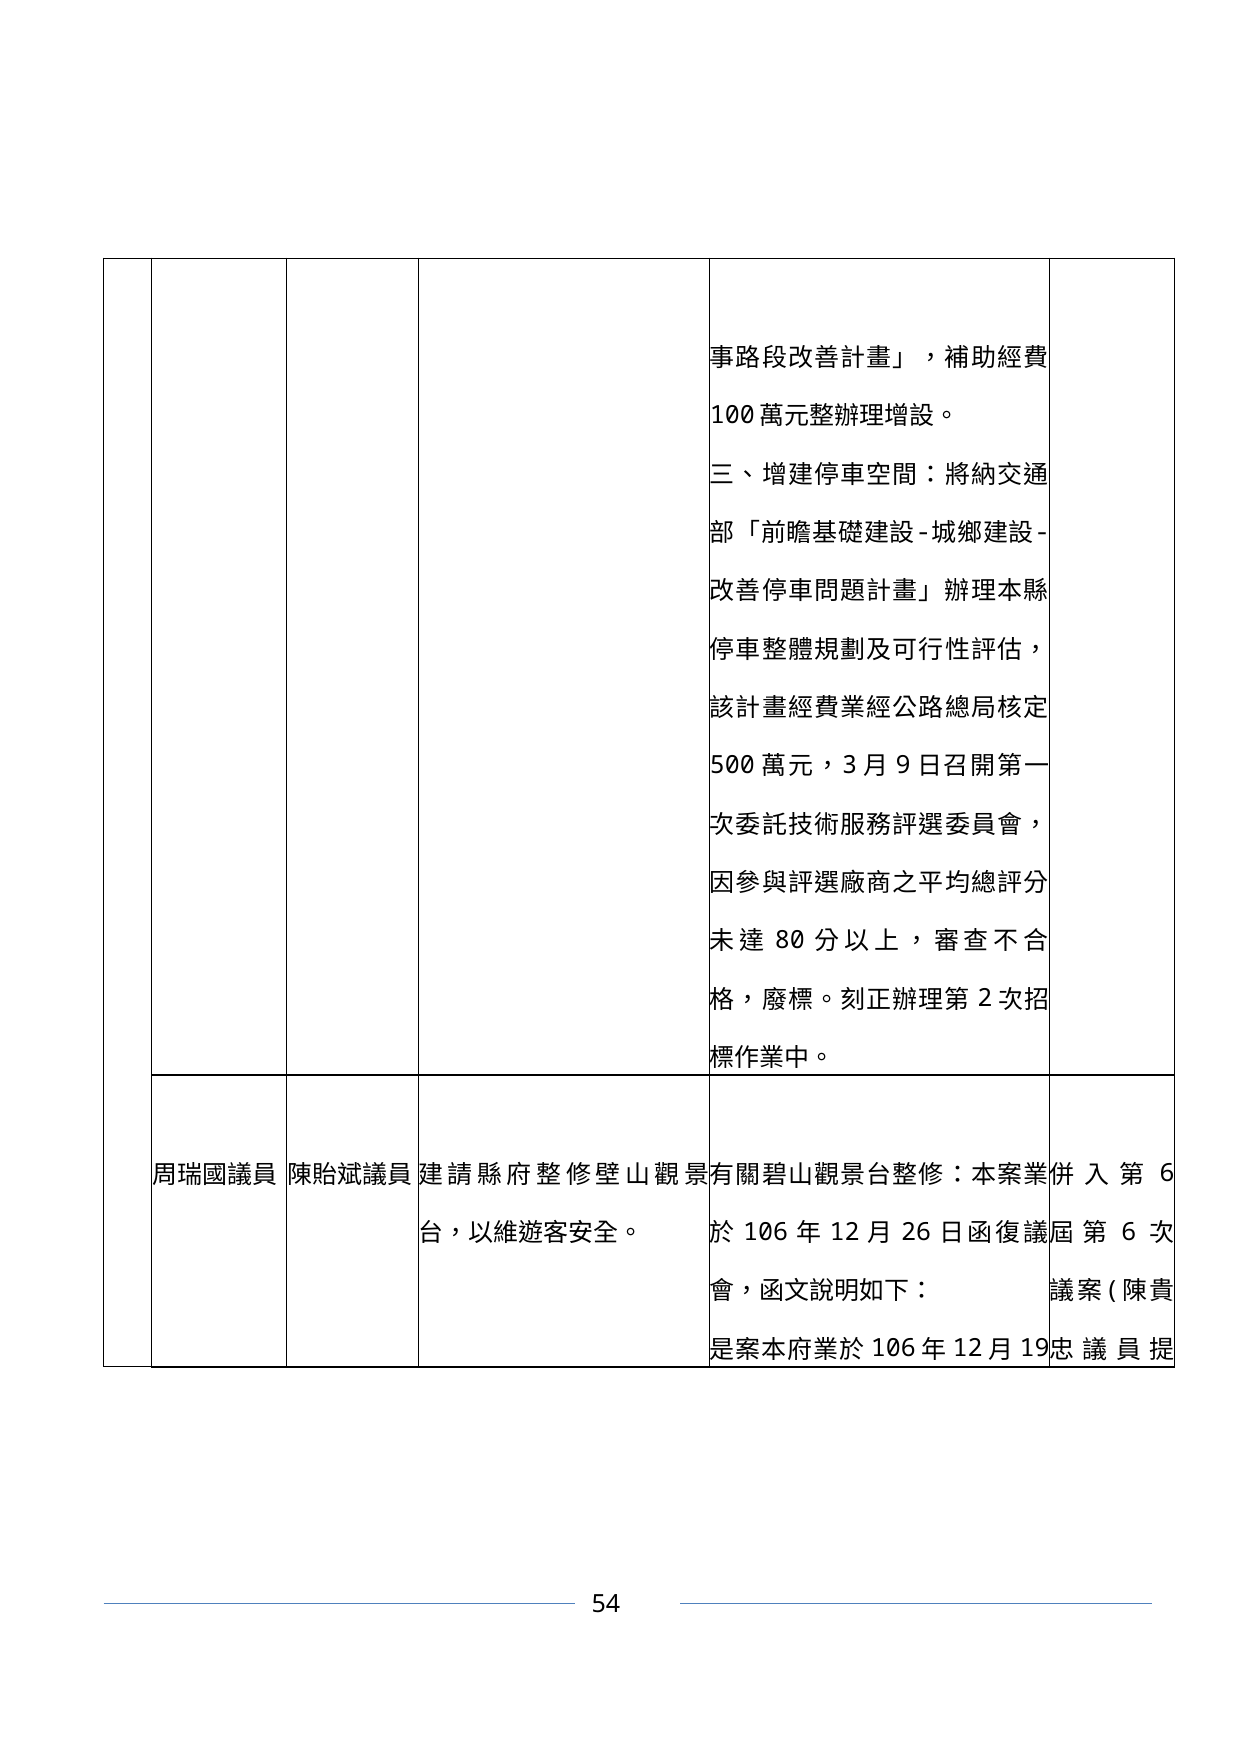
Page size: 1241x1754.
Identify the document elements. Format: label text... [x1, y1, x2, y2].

table_cell 陳貽斌議員 [287, 1076, 418, 1366]
table_cell 併入第6屆第6次議案(陳貴忠議員提 [1050, 1076, 1174, 1366]
table_cell [287, 259, 418, 1074]
table_cell [1050, 259, 1174, 1074]
table_cell [419, 259, 709, 1074]
table_cell [152, 259, 286, 1074]
table_cell 事路段改善計畫」，補助經費100萬元整辦理增設。 三、增建停車空間：將納交通部「前瞻基礎建設-城鄉建設-改善停車問題計畫」辦理本縣停車整體規劃及可行性評估，該計畫經費業經公路總局核定500萬元，3月9日召開第一次委託技術服務評選委員會，因參與評選廠商之平均總評分未達80分以上，審查不合格，廢標。刻正辦理第2次招標作業中。 [710, 259, 1049, 1074]
table_cell 建請縣府整修壁山觀景台，以維遊客安全。 [419, 1076, 709, 1366]
table_cell 有關碧山觀景台整修：本案業於106年12月26日函復議會，函文說明如下： 是案本府業於106年12月19 [710, 1076, 1049, 1366]
table_cell 周瑞國議員 [152, 1076, 286, 1366]
